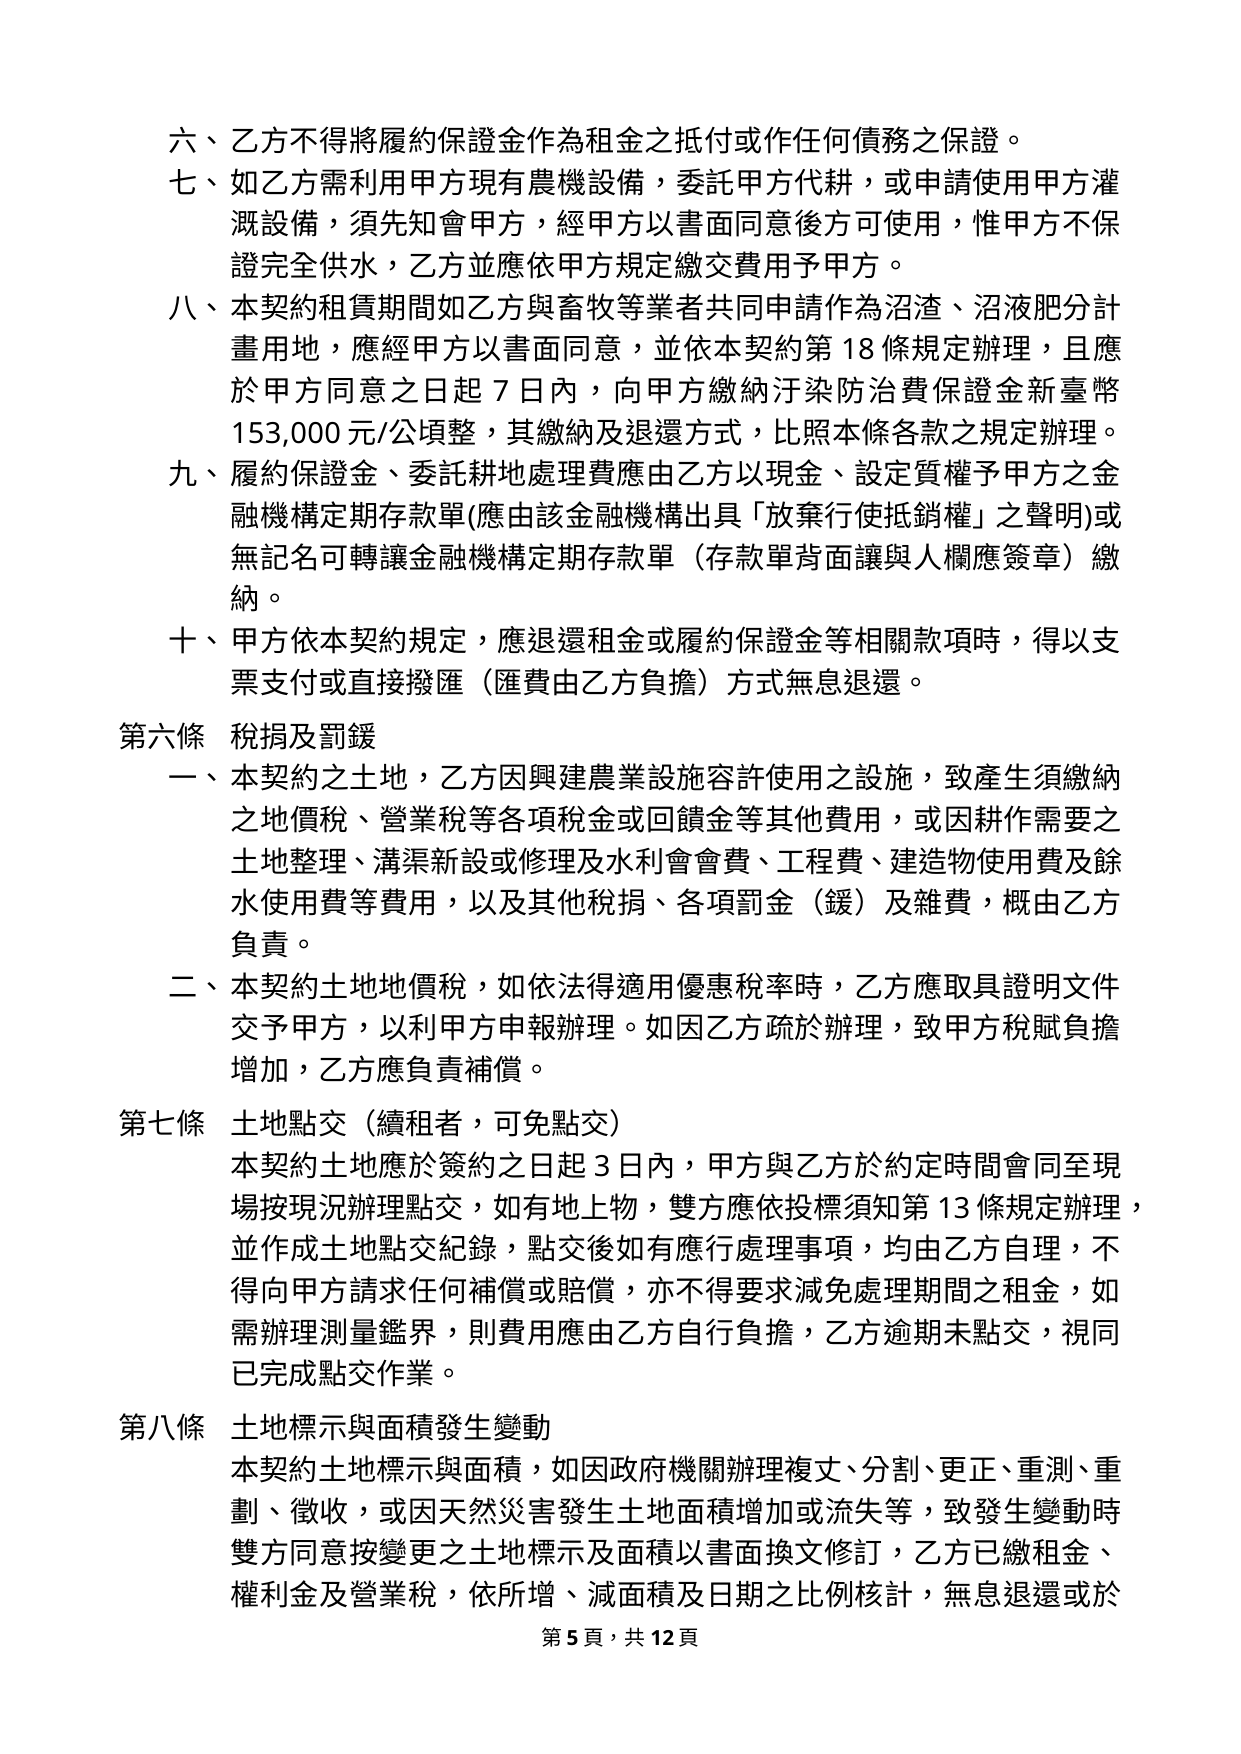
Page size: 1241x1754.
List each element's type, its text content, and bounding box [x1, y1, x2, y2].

list 甲方依本契約規定，應退還租金或履約保證金等相關款項時，得以支票支付或直接撥匯（匯費由乙方負擔）方式無息退還。 [168, 618, 1122, 701]
list 本契約土地地價稅，如依法得適用優惠稅率時，乙方應取具證明文件交予甲方，以利甲方申報辦理。如因乙方疏於辦理，致甲方稅賦負擔增加，乙方應負責補償。 [168, 964, 1122, 1089]
list 履約保證金、委託耕地處理費應由乙方以現金、設定質權予甲方之金融機構定期存款單(應由該金融機構出具「放棄行使抵銷權」之聲明)或無記名可轉讓金融機構定期存款單（存款單背面讓與人欄應簽章）繳納。 [168, 451, 1122, 618]
list 本契約租賃期間如乙方與畜牧等業者共同申請作為沼渣、沼液肥分計畫用地，應經甲方以書面同意，並依本契約第18條規定辦理，且應於甲方同意之日起7日內，向甲方繳納汙染防治費保證金新臺幣153,000元/公頃整，其繳納及退還方式，比照本條各款之規定辦理。 [168, 285, 1122, 451]
text 本契約土地標示與面積，如因政府機關辦理複丈、分割、更正、重測、重劃、徵收，或因天然災害發生土地面積增加或流失等，致發生變動時，雙方同意按變更之土地標示及面積以書面換文修訂，乙方已繳租金、權利金及營業稅，依所增、減面積及日期之比例核計，無息退還或於次年期租金抵扣，並按變動後面積計算繳納。 [230, 1447, 1122, 1614]
list 乙方不得將履約保證金作為租金之抵付或作任何債務之保證。 [168, 118, 1122, 160]
list 本契約之土地，乙方因興建農業設施容許使用之設施，致產生須繳納之地價稅、營業稅等各項稅金或回饋金等其他費用，或因耕作需要之土地整理、溝渠新設或修理及水利會會費、工程費、建造物使用費及餘水使用費等費用，以及其他稅捐、各項罰金（鍰）及雜費，概由乙方負責。 [168, 756, 1122, 964]
list 如乙方需利用甲方現有農機設備，委託甲方代耕，或申請使用甲方灌溉設備，須先知會甲方，經甲方以書面同意後方可使用，惟甲方不保證完全供水，乙方並應依甲方規定繳交費用予甲方。 [168, 160, 1122, 285]
list 土地標示與面積發生變動 [118, 1406, 1122, 1447]
list 土地點交（續租者，可免點交） [118, 1101, 1122, 1143]
list 稅捐及罰鍰 [118, 714, 1122, 756]
text 本契約土地應於簽約之日起3日內，甲方與乙方於約定時間會同至現場按現況辦理點交，如有地上物，雙方應依投標須知第13條規定辦理，並作成土地點交紀錄，點交後如有應行處理事項，均由乙方自理，不得向甲方請求任何補償或賠償，亦不得要求減免處理期間之租金，如需辦理測量鑑界，則費用應由乙方自行負擔，乙方逾期未點交，視同已完成點交作業。 [230, 1143, 1122, 1393]
